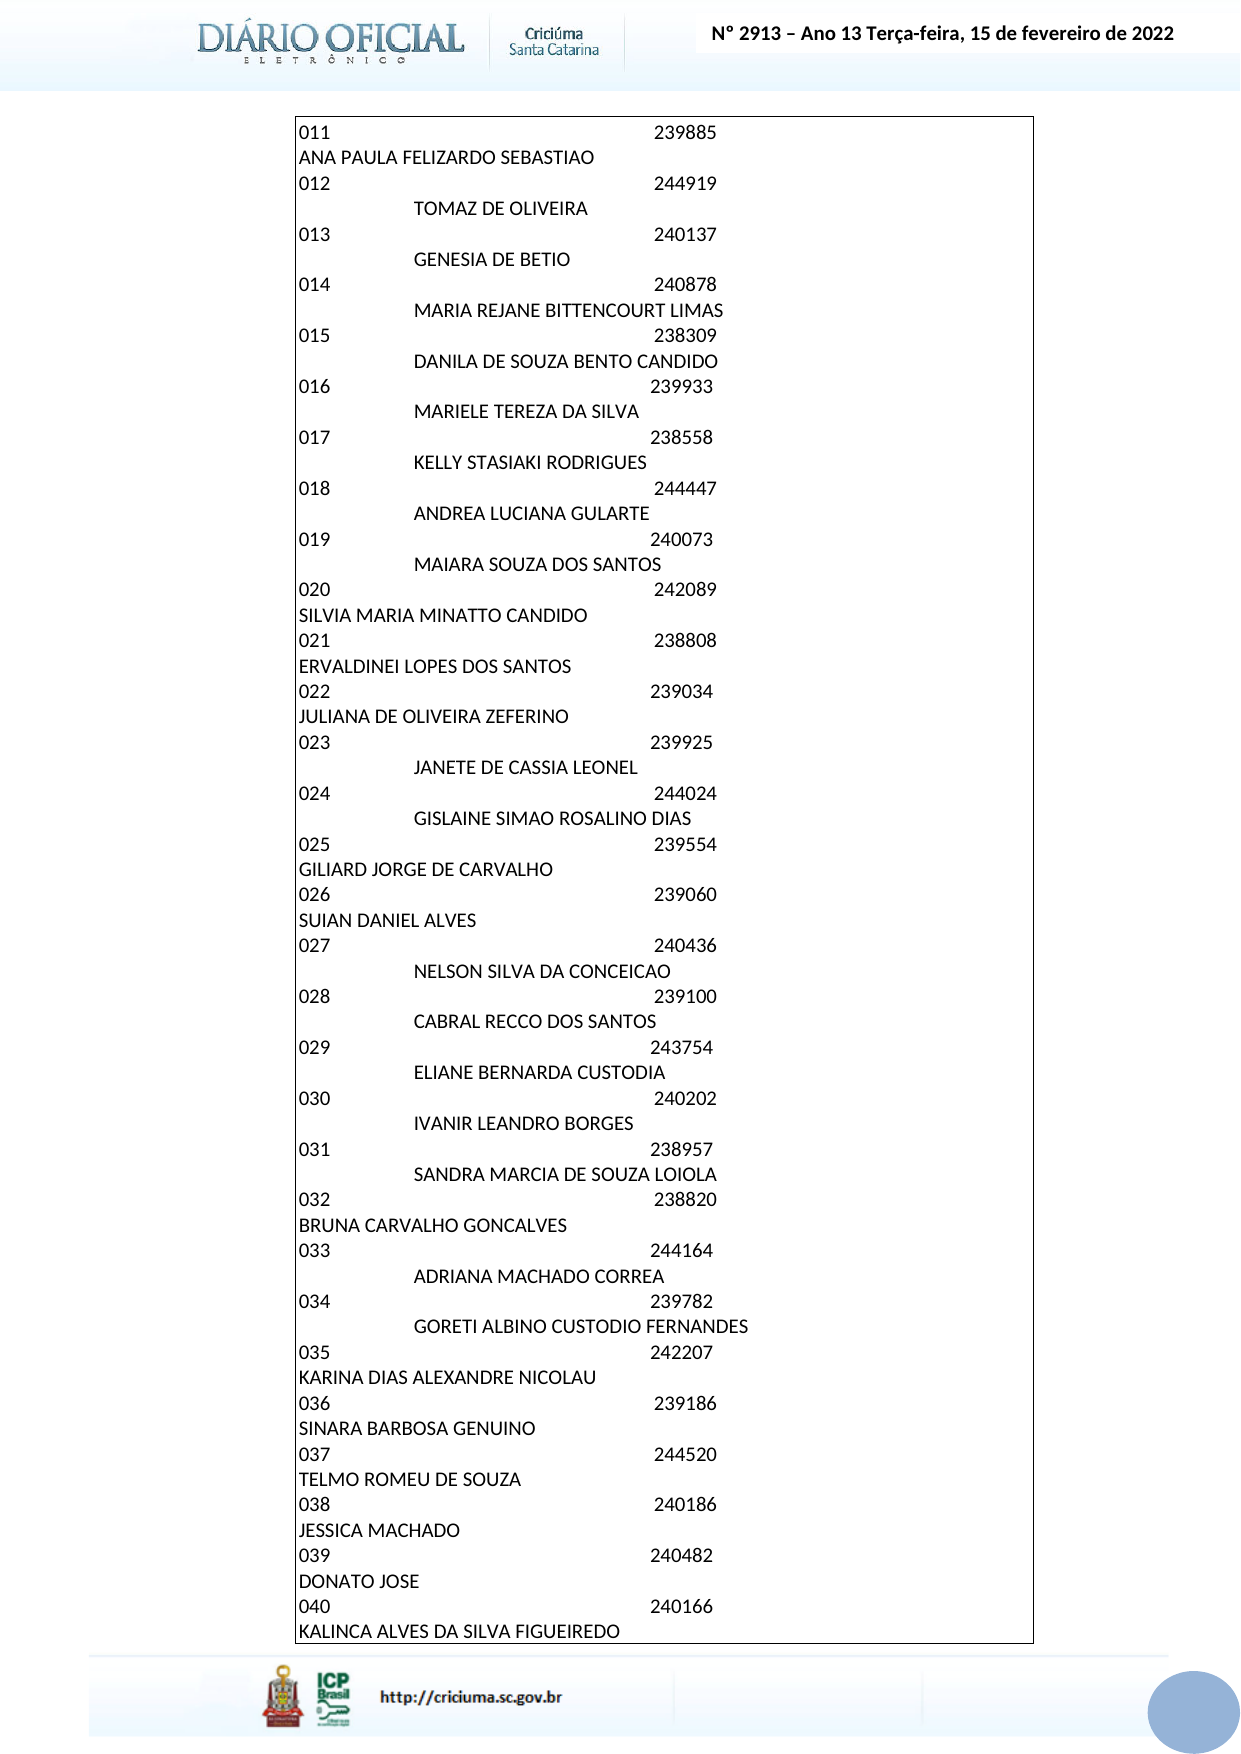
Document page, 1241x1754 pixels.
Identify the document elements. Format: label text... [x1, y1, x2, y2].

text 024 244024 GISLAINE SIMAO ROSALINO DIAS [296, 777, 1033, 828]
text 034 239782 GORETI ALBINO CUSTODIO FERNANDES [296, 1285, 1033, 1336]
text 040 240166 KALINCA ALVES DA SILVA FIGUEIREDO [296, 1590, 1033, 1643]
text 017 238558 KELLY STASIAKI RODRIGUES [296, 421, 1033, 472]
text 038 240186 JESSICA MACHADO [296, 1488, 1033, 1539]
text 029 243754 ELIANE BERNARDA CUSTODIA [296, 1031, 1033, 1082]
text 037 244520 TELMO ROMEU DE SOUZA [296, 1438, 1033, 1488]
text 018 244447 ANDREA LUCIANA GULARTE [296, 472, 1033, 523]
text 015 238309 DANILA DE SOUZA BENTO CANDIDO [296, 319, 1033, 370]
text 012 244919 TOMAZ DE OLIVEIRA [296, 167, 1033, 218]
text 039 240482 DONATO JOSE [296, 1539, 1033, 1590]
text 014 240878 MARIA REJANE BITTENCOURT LIMAS [296, 268, 1033, 319]
text 013 240137 GENESIA DE BETIO [296, 218, 1033, 268]
text 031 238957 SANDRA MARCIA DE SOUZA LOIOLA [296, 1133, 1033, 1183]
text 023 239925 JANETE DE CASSIA LEONEL [296, 726, 1033, 777]
text 019 240073 MAIARA SOUZA DOS SANTOS [296, 523, 1033, 573]
text 030 240202 IVANIR LEANDRO BORGES [296, 1082, 1033, 1133]
text 036 239186 SINARA BARBOSA GENUINO [296, 1387, 1033, 1438]
text 027 240436 NELSON SILVA DA CONCEICAO [296, 929, 1033, 980]
text 022 239034 JULIANA DE OLIVEIRA ZEFERINO [296, 675, 1033, 726]
text 028 239100 CABRAL RECCO DOS SANTOS [296, 980, 1033, 1031]
text 033 244164 ADRIANA MACHADO CORREA [296, 1234, 1033, 1285]
text 026 239060 SUIAN DANIEL ALVES [296, 878, 1033, 929]
text 020 242089 SILVIA MARIA MINATTO CANDIDO [296, 573, 1033, 624]
text 032 238820 BRUNA CARVALHO GONCALVES [296, 1183, 1033, 1234]
text 025 239554 GILIARD JORGE DE CARVALHO [296, 828, 1033, 878]
text 021 238808 ERVALDINEI LOPES DOS SANTOS [296, 624, 1033, 675]
text 016 239933 MARIELE TEREZA DA SILVA [296, 370, 1033, 421]
text 035 242207 KARINA DIAS ALEXANDRE NICOLAU [296, 1336, 1033, 1387]
text 011 239885 ANA PAULA FELIZARDO SEBASTIAO [296, 117, 1033, 167]
